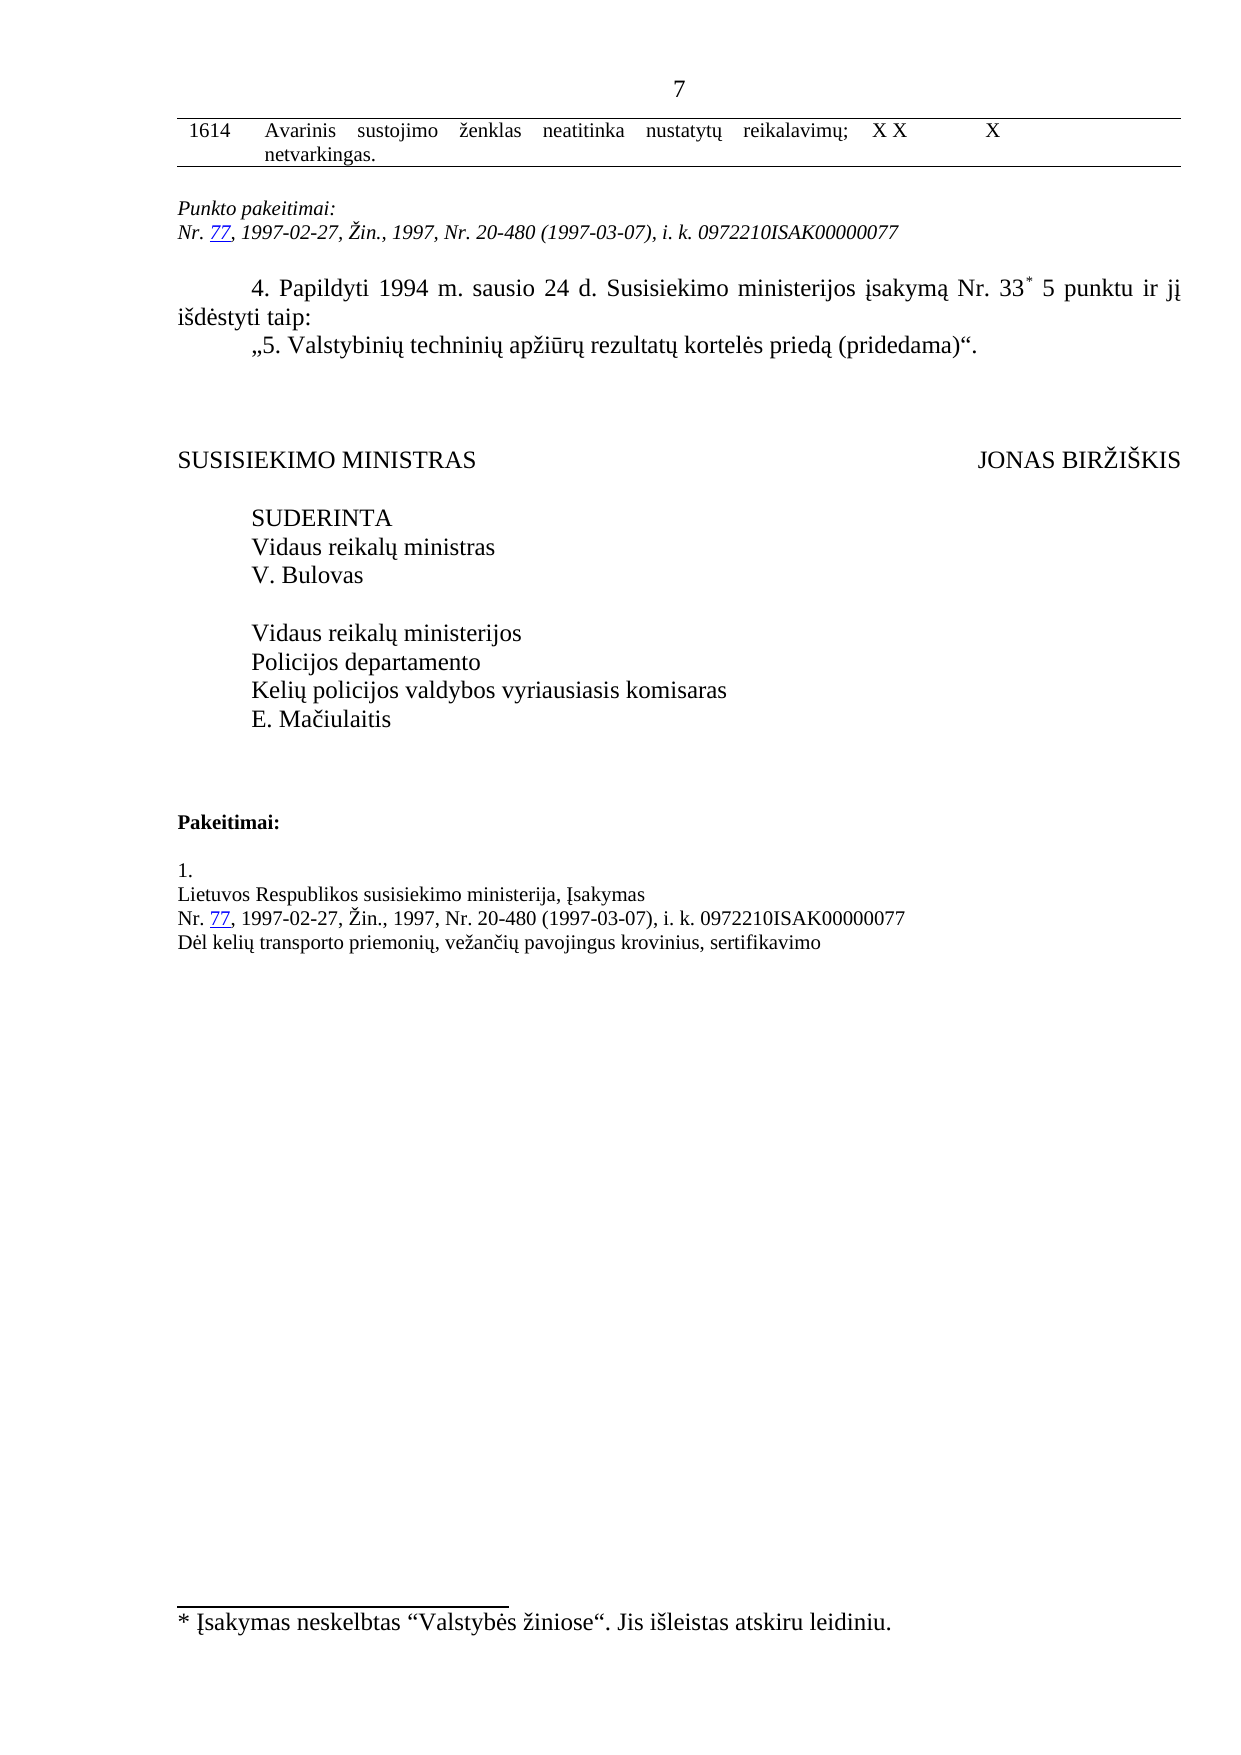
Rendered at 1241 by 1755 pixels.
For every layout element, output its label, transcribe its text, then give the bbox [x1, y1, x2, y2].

text Nr. 77, 1997-02-27, Žin., 1997, Nr. 20-480 (1997-03-07), i. k. 0972210ISAK00000077 [177, 220, 1181, 244]
text Kelių policijos valdybos vyriausiasis komisaras [177, 675, 1181, 704]
table_cell Avarinis sustojimo ženklas neatitinka nustatytų reikalavimų; netvarkingas. [253, 119, 861, 166]
text Policijos departamento [177, 647, 1181, 675]
table_cell X [974, 119, 1057, 166]
table_cell [1057, 119, 1181, 166]
text Punkto pakeitimai: [177, 196, 1181, 220]
text „5. Valstybinių techninių apžiūrų rezultatų kortelės priedą (pridedama)“. [177, 330, 1181, 359]
text V. Bulovas [177, 560, 1181, 589]
text Dėl kelių transporto priemonių, vežančių pavojingus krovinius, sertifikavimo [177, 930, 1181, 954]
text 1. [177, 858, 1181, 882]
text SUDERINTA [177, 503, 1181, 532]
text Įsakymas neskelbtas “Valstybės žiniose“. Jis išleistas atskiru leidiniu. [177, 1607, 1181, 1636]
text Lietuvos Respublikos susisiekimo ministerija, Įsakymas [177, 882, 1181, 906]
text Pakeitimai: [177, 810, 1181, 834]
text Vidaus reikalų ministras [177, 532, 1181, 560]
text E. Mačiulaitis [177, 704, 1181, 733]
table_cell 1614 [177, 119, 253, 166]
text Nr. 77, 1997-02-27, Žin., 1997, Nr. 20-480 (1997-03-07), i. k. 0972210ISAK00000077 [177, 906, 1181, 930]
text SUSISIEKIMO MINISTRAS JONAS BIRŽIŠKIS [177, 445, 1181, 474]
text Vidaus reikalų ministerijos [177, 618, 1181, 647]
table_cell X X [861, 119, 974, 166]
text 4. Papildyti 1994 m. sausio 24 d. Susisiekimo ministerijos įsakymą Nr. 33 5 punktu ir jį išdėstyti taip: [177, 273, 1181, 330]
